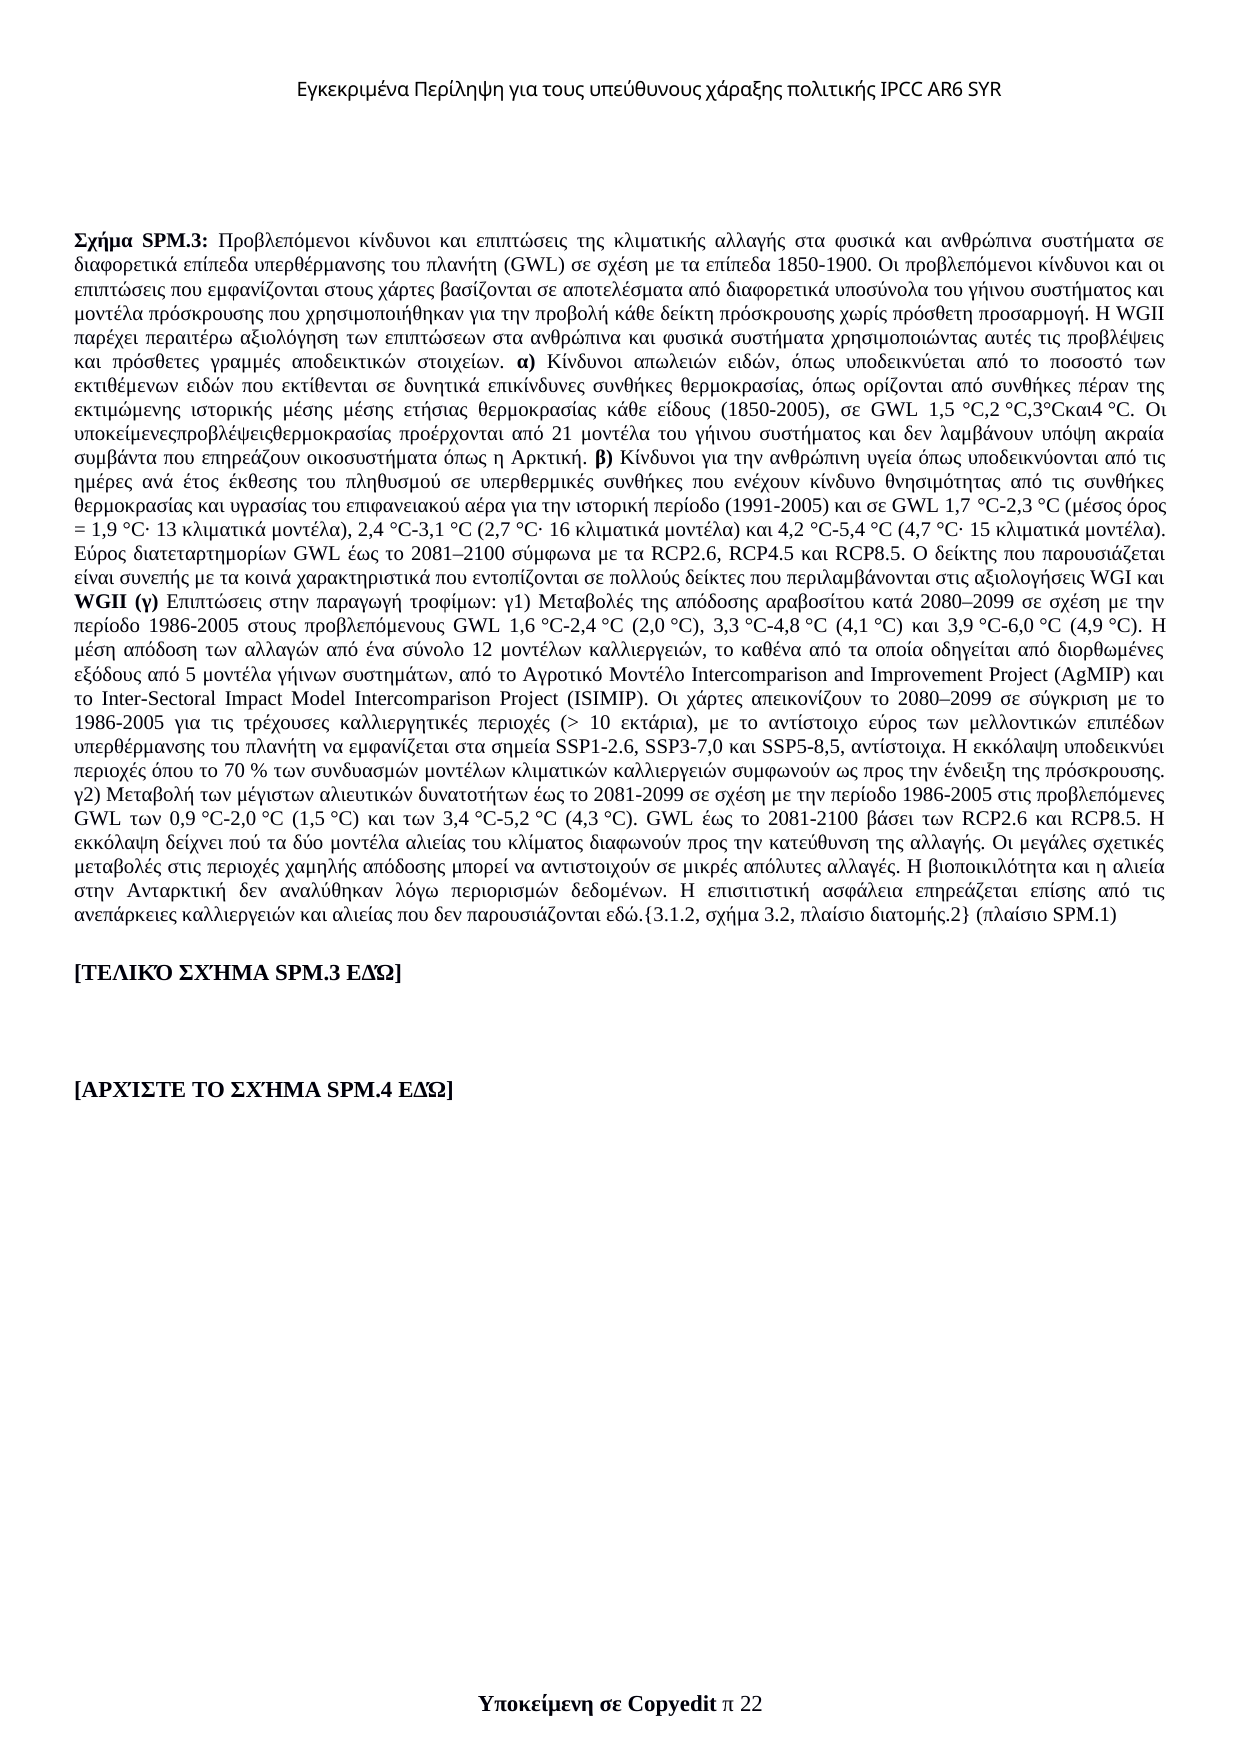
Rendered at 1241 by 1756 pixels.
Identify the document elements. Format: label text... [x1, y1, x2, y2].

text Σχήμα SPM.3: Προβλεπόμενοι κίνδυνοι και επιπτώσεις της κλιματικής αλλαγής στα φυσικά και ανθρώπινα συστήματα σε διαφορετικά επίπεδα υπερθέρμανσης του πλανήτη (GWL) σε σχέση με τα επίπεδα 1850-1900. Οι προβλεπόμενοι κίνδυνοι και οι επιπτώσεις που εμφανίζονται στους χάρτες βασίζονται σε αποτελέσματα από διαφορετικά υποσύνολα του γήινου συστήματος και μοντέλα πρόσκρουσης που χρησιμοποιήθηκαν για την προβολή κάθε δείκτη πρόσκρουσης χωρίς πρόσθετη προσαρμογή. Η WGII παρέχει περαιτέρω αξιολόγηση των επιπτώσεων στα ανθρώπινα και φυσικά συστήματα χρησιμοποιώντας αυτές τις προβλέψεις και πρόσθετες γραμμές αποδεικτικών στοιχείων. α) Κίνδυνοι απωλειών ειδών, όπως υποδεικνύεται από το ποσοστό των εκτιθέμενων ειδών που εκτίθενται σε δυνητικά επικίνδυνες συνθήκες θερμοκρασίας, όπως ορίζονται από συνθήκες πέραν της εκτιμώμενης ιστορικής μέσης μέσης ετήσιας θερμοκρασίας κάθε είδους (1850-2005), σε GWL 1,5 °C,2 °C,3°Cκαι4 °C. Οι υποκείμενεςπροβλέψειςθερμοκρασίας προέρχονται από 21 μοντέλα του γήινου συστήματος και δεν λαμβάνουν υπόψη ακραία συμβάντα που επηρεάζουν οικοσυστήματα όπως η Αρκτική. β) Κίνδυνοι για την ανθρώπινη υγεία όπως υποδεικνύονται από τις ημέρες ανά έτος έκθεσης του πληθυσμού σε υπερθερμικές συνθήκες που ενέχουν κίνδυνο θνησιμότητας από τις συνθήκες θερμοκρασίας και υγρασίας του επιφανειακού αέρα για την ιστορική περίοδο (1991-2005) και σε GWL 1,7 °C-2,3 °C (μέσος όρος = 1,9 °C· 13 κλιματικά μοντέλα), 2,4 °C-3,1 °C (2,7 °C· 16 κλιματικά μοντέλα) και 4,2 °C-5,4 °C (4,7 °C· 15 κλιματικά μοντέλα). Εύρος διατεταρτημορίων GWL έως το 2081–2100 σύμφωνα με τα RCP2.6, RCP4.5 και RCP8.5. Ο δείκτης που παρουσιάζεται είναι συνεπής με τα κοινά χαρακτηριστικά που εντοπίζονται σε πολλούς δείκτες που περιλαμβάνονται στις αξιολογήσεις WGI και WGII (γ) Επιπτώσεις στην παραγωγή τροφίμων: γ1) Μεταβολές της απόδοσης αραβοσίτου κατά 2080–2099 σε σχέση με την περίοδο 1986-2005 στους προβλεπόμενους GWL 1,6 °C-2,4 °C (2,0 °C), 3,3 °C-4,8 °C (4,1 °C) και 3,9 °C-6,0 °C (4,9 °C). Η μέση απόδοση των αλλαγών από ένα σύνολο 12 μοντέλων καλλιεργειών, το καθένα από τα οποία οδηγείται από διορθωμένες εξόδους από 5 μοντέλα γήινων συστημάτων, από το Αγροτικό Μοντέλο Intercomparison and Improvement Project (AgMIP) και το Inter-Sectoral Impact Model Intercomparison Project (ISIMIP). Οι χάρτες απεικονίζουν το 2080–2099 σε σύγκριση με το 1986-2005 για τις τρέχουσες καλλιεργητικές περιοχές (> 10 εκτάρια), με το αντίστοιχο εύρος των μελλοντικών επιπέδων υπερθέρμανσης του πλανήτη να εμφανίζεται στα σημεία SSP1-2.6, SSP3-7,0 και SSP5-8,5, αντίστοιχα. Η εκκόλαψη υποδεικνύει περιοχές όπου το 70 % των συνδυασμών μοντέλων κλιματικών καλλιεργειών συμφωνούν ως προς την ένδειξη της πρόσκρουσης. γ2) Μεταβολή των μέγιστων αλιευτικών δυνατοτήτων έως το 2081-2099 σε σχέση με την περίοδο 1986-2005 στις προβλεπόμενες GWL των 0,9 °C-2,0 °C (1,5 °C) και των 3,4 °C-5,2 °C (4,3 °C). GWL έως το 2081-2100 βάσει των RCP2.6 και RCP8.5. Η εκκόλαψη δείχνει πού τα δύο μοντέλα αλιείας του κλίματος διαφωνούν προς την κατεύθυνση της αλλαγής. Οι μεγάλες σχετικές μεταβολές στις περιοχές χαμηλής απόδοσης μπορεί να αντιστοιχούν σε μικρές απόλυτες αλλαγές. Η βιοποικιλότητα και η αλιεία στην Ανταρκτική δεν αναλύθηκαν λόγω περιορισμών δεδομένων. Η επισιτιστική ασφάλεια επηρεάζεται επίσης από τις ανεπάρκειες καλλιεργειών και αλιείας που δεν παρουσιάζονται εδώ.{3.1.2, σχήμα 3.2, πλαίσιο διατομής.2} (πλαίσιο SPM.1) [74, 228, 1166, 926]
text [ΤΕΛΙΚΌ ΣΧΉΜΑ SPM.3 ΕΔΏ] [74, 959, 1166, 985]
text [ΑΡΧΊΣΤΕ ΤΟ ΣΧΉΜΑ SPM.4 ΕΔΏ] [74, 1076, 1166, 1103]
